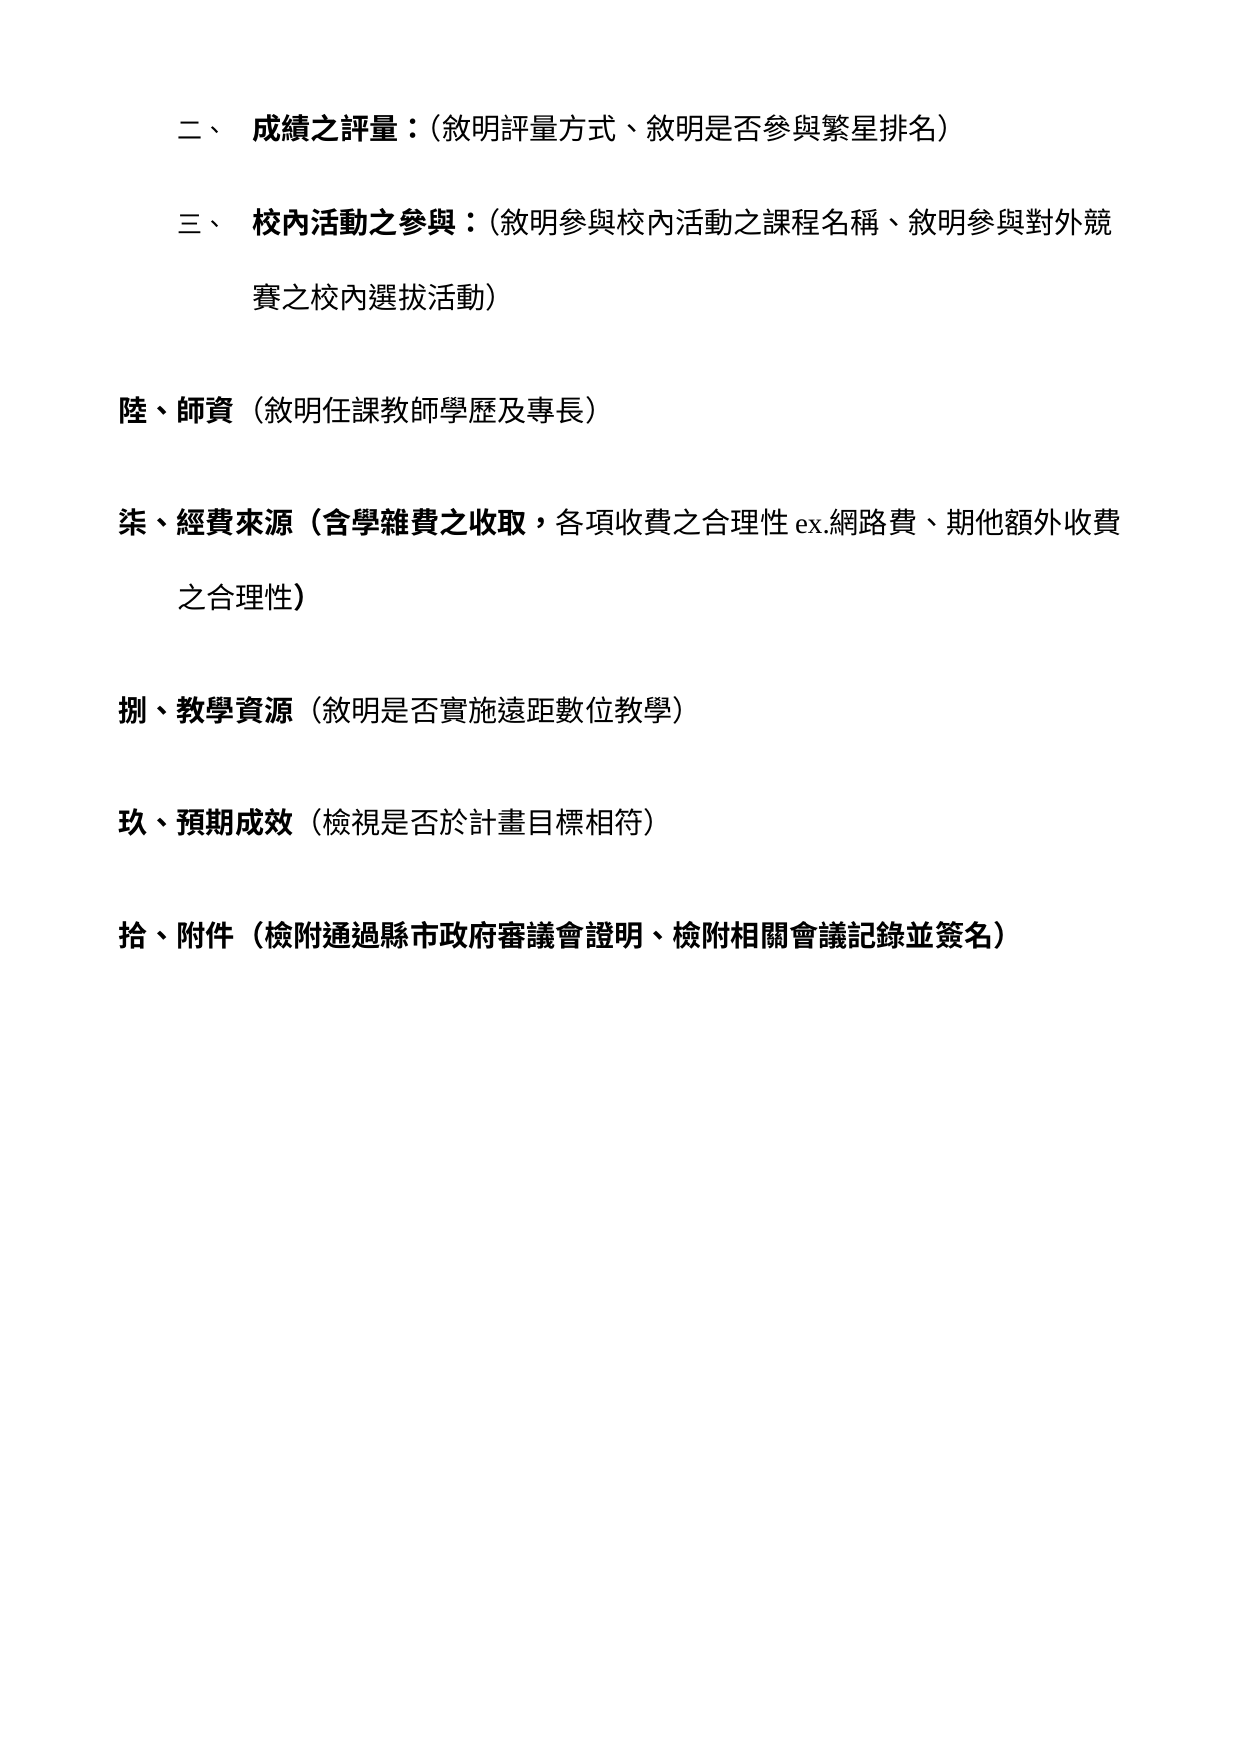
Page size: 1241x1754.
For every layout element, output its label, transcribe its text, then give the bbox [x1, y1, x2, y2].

list 成績之評量：（敘明評量方式、敘明是否參與繁星排名） [177, 89, 1122, 164]
text 柒、經費來源（含學雜費之收取，各項收費之合理性ex.網路費、期他額外收費之合理性） [118, 483, 1122, 633]
list 校內活動之參與：（敘明參與校內活動之課程名稱、敘明參與對外競賽之校內選拔活動） [177, 183, 1122, 333]
text 拾、附件（檢附通過縣市政府審議會證明、檢附相關會議記錄並簽名） [118, 896, 1122, 971]
text 捌、教學資源（敘明是否實施遠距數位教學） [118, 671, 1122, 746]
text 陸、師資（敘明任課教師學歷及專長） [118, 371, 1122, 446]
text 玖、預期成效（檢視是否於計畫目標相符） [118, 783, 1122, 858]
